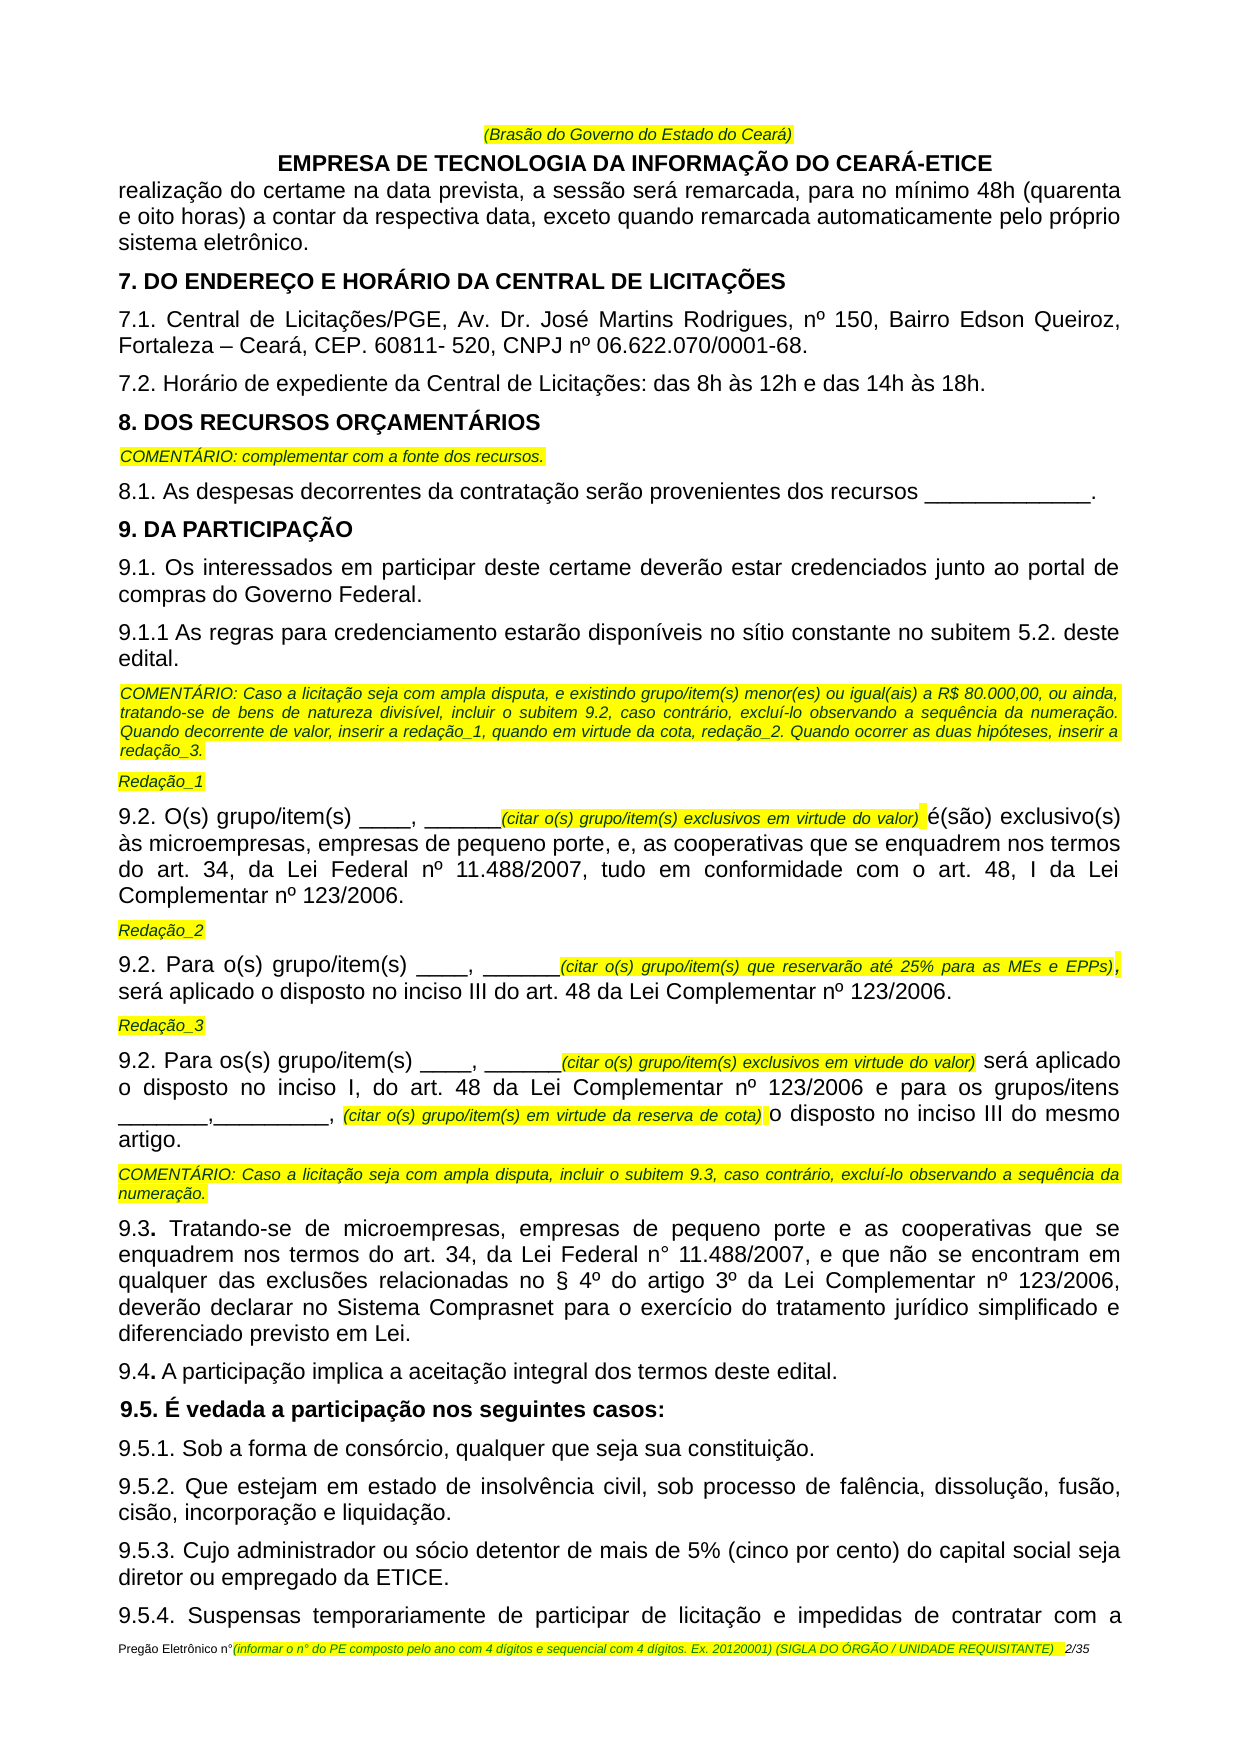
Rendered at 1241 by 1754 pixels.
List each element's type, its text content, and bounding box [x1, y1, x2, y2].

text 9.2. Para os(s) grupo/item(s) ____, ______(citar o(s) grupo/item(s) exclusivos em virtude do valor) será aplicado o disposto no inciso I, do art. 48 da Lei Complementar nº 123/2006 e para os grupos/itens _______,_________, (citar o(s) grupo/item(s) em virtude da reserva de cota) o disposto no inciso III do mesmo artigo. [118, 1047, 1121, 1152]
text 7.1. Central de Licitações/PGE, Av. Dr. José Martins Rodrigues, nº 150, Bairro Edson Queiroz, Fortaleza – Ceará, CEP. 60811- 520, CNPJ nº 06.622.070/0001-68. [118, 306, 1122, 358]
text COMENTÁRIO: Caso a licitação seja com ampla disputa, e existindo grupo/item(s) menor(es) ou igual(ais) a R$ 80.000,00, ou ainda, tratando-se de bens de natureza divisível, incluir o subitem 9.2, caso contrário, excluí-lo observando a sequência da numeração. Quando decorrente de valor, inserir a redação_1, quando em virtude da cota, redação_2. Quando ocorrer as duas hipóteses, inserir a redação_3. [120, 683, 1122, 760]
text 9.3. Tratando-se de microempresas, empresas de pequeno porte e as cooperativas que se enquadrem nos termos do art. 34, da Lei Federal n° 11.488/2007, e que não se encontram em qualquer das exclusões relacionadas no § 4º do artigo 3º da Lei Complementar nº 123/2006, deverão declarar no Sistema Comprasnet para o exercício do tratamento jurídico simplificado e diferenciado previsto em Lei. [118, 1214, 1121, 1346]
text Redação_3 [118, 1016, 1121, 1035]
text Redação_1 [118, 772, 1121, 791]
text realização do certame na data prevista, a sessão será remarcada, para no mínimo 48h (quarenta e oito horas) a contar da respectiva data, exceto quando remarcada automaticamente pelo próprio sistema eletrônico. [118, 177, 1122, 256]
text Redação_2 [118, 920, 1121, 939]
text 9.2. Para o(s) grupo/item(s) ____, ______(citar o(s) grupo/item(s) que reservarão até 25% para as MEs e EPPs), será aplicado o disposto no inciso III do art. 48 da Lei Complementar nº 123/2006. [118, 951, 1121, 1004]
text 8.1. As despesas decorrentes da contratação serão provenientes dos recursos _____________. [118, 478, 1122, 504]
text 9.5.3. Cujo administrador ou sócio detentor de mais de 5% (cinco por cento) do capital social seja diretor ou empregado da ETICE. [118, 1537, 1122, 1590]
text 9.4. A participação implica a aceitação integral dos termos deste edital. [118, 1358, 1121, 1384]
text 9.1. Os interessados em participar deste certame deverão estar credenciados junto ao portal de compras do Governo Federal. [118, 554, 1121, 607]
text 9.5.1. Sob a forma de consórcio, qualquer que seja sua constituição. [118, 1435, 1122, 1461]
text COMENTÁRIO: Caso a licitação seja com ampla disputa, incluir o subitem 9.3, caso contrário, excluí-lo observando a sequência da numeração. [118, 1164, 1122, 1203]
text 9. DA PARTICIPAÇÃO [118, 516, 1122, 542]
text 9.1.1 As regras para credenciamento estarão disponíveis no sítio constante no subitem 5.2. deste edital. [118, 619, 1121, 672]
text 7. DO ENDEREÇO E HORÁRIO DA CENTRAL DE LICITAÇÕES [118, 268, 1122, 294]
text 8. DOS RECURSOS ORÇAMENTÁRIOS [118, 409, 1122, 435]
text 7.2. Horário de expediente da Central de Licitações: das 8h às 12h e das 14h às 18h. [118, 370, 1122, 397]
text 9.5.4. Suspensas temporariamente de participar de licitação e impedidas de contratar com a [118, 1602, 1122, 1628]
text COMENTÁRIO: complementar com a fonte dos recursos. [120, 447, 1122, 466]
text 9.5.2. Que estejam em estado de insolvência civil, sob processo de falência, dissolução, fusão, cisão, incorporação e liquidação. [118, 1473, 1122, 1526]
text 9.2. O(s) grupo/item(s) ____, ______(citar o(s) grupo/item(s) exclusivos em virtude do valor) é(são) exclusivo(s) às microempresas, empresas de pequeno porte, e, as cooperativas que se enquadrem nos termos do art. 34, da Lei Federal nº 11.488/2007, tudo em conformidade com o art. 48, I da Lei Complementar nº 123/2006. [118, 803, 1121, 908]
text 9.5. É vedada a participação nos seguintes casos: [120, 1396, 1122, 1423]
